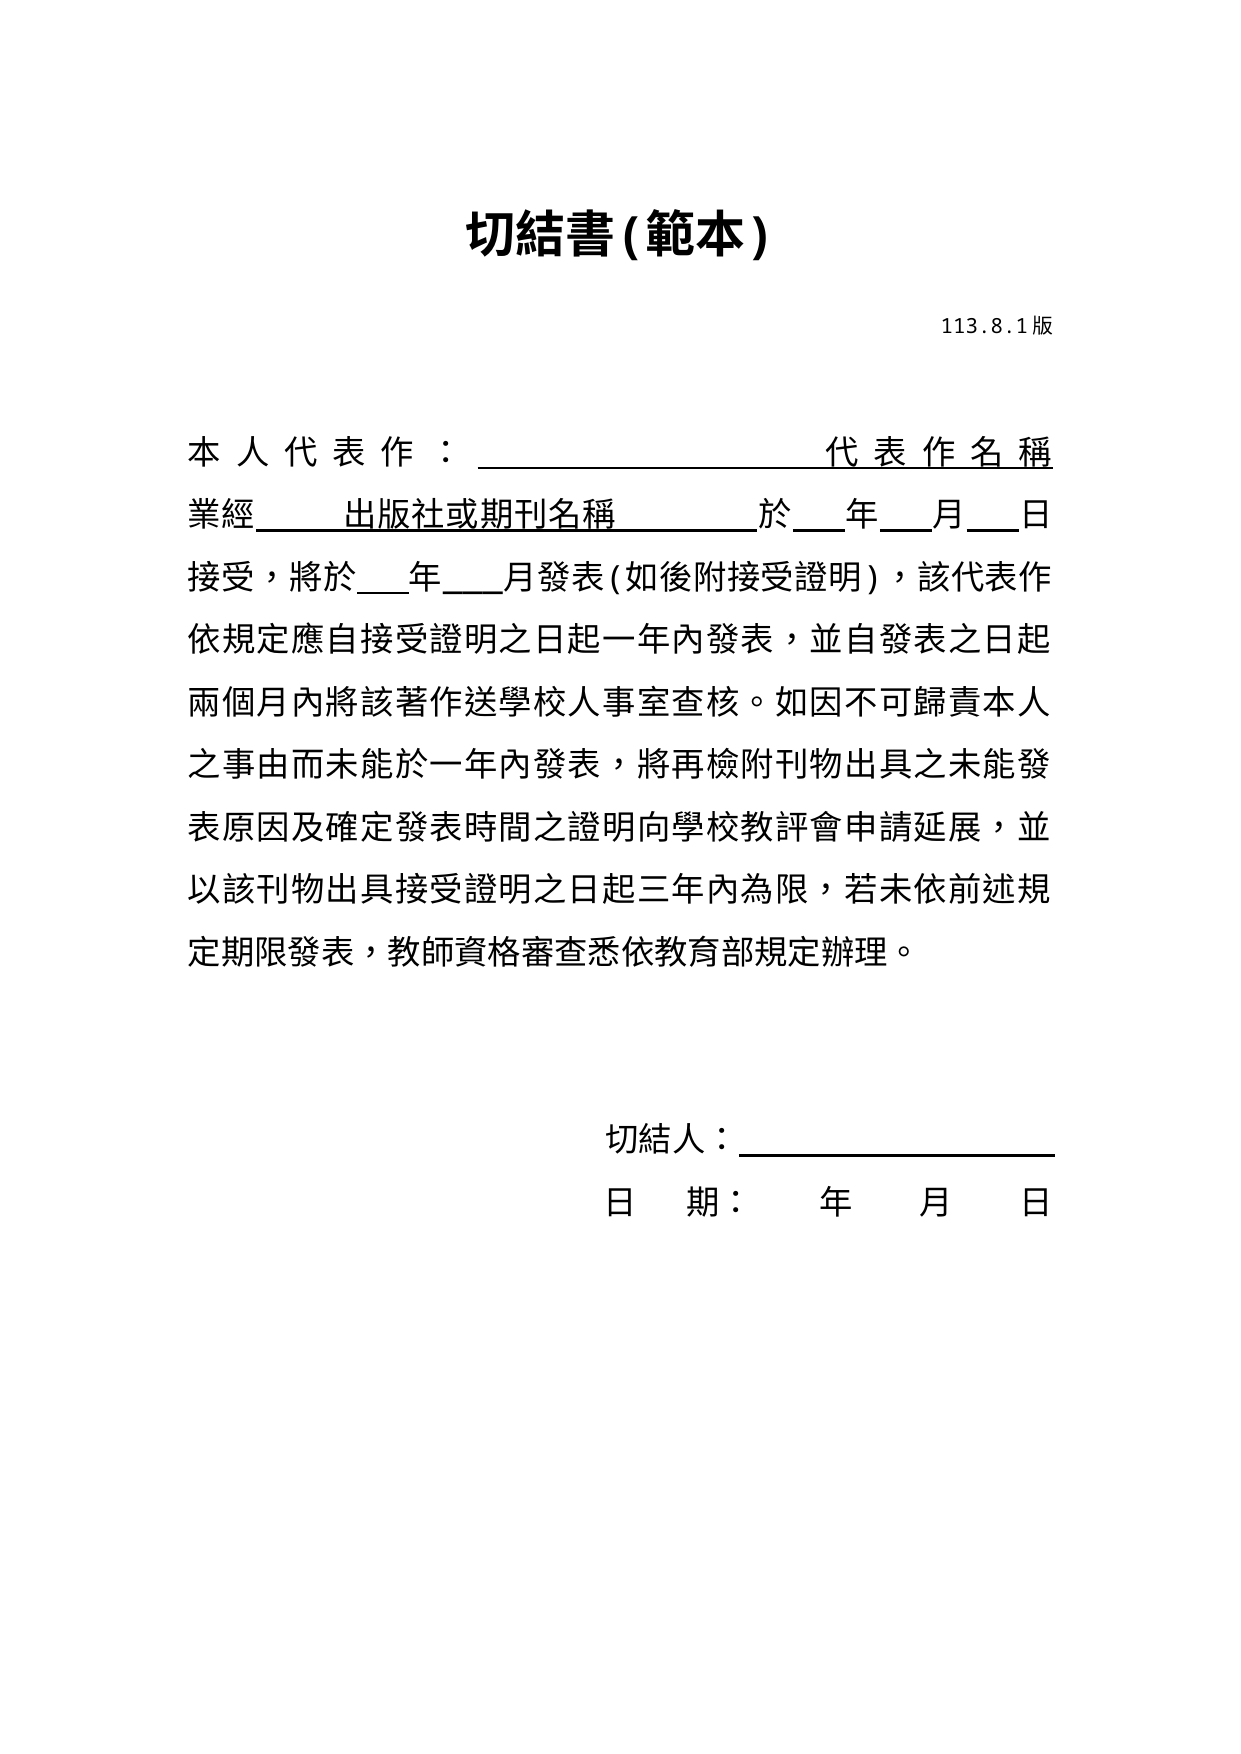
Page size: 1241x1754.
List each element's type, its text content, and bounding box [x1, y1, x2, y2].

text 113.8.1版 [187, 283, 1053, 346]
text 日 期： 年 月 日 [187, 1158, 1053, 1221]
text 切結人： [187, 1096, 1055, 1158]
text 切結書(範本) [187, 158, 1053, 283]
text 本人代表作： 代表作名稱 業經 出版社或期刊名稱 於 年 月 日接受，將於 年___月發表(如後附接受證明)，該代表作依規定應自接受證明之日起一年內發表，並自發表之日起兩個月內將該著作送學校人事室查核。如因不可歸責本人之事由而未能於一年內發表，將再檢附刊物出具之未能發表原因及確定發表時間之證明向學校教評會申請延展，並以該刊物出具接受證明之日起三年內為限，若未依前述規定期限發表，教師資格審查悉依教育部規定辦理。 [187, 408, 1053, 971]
